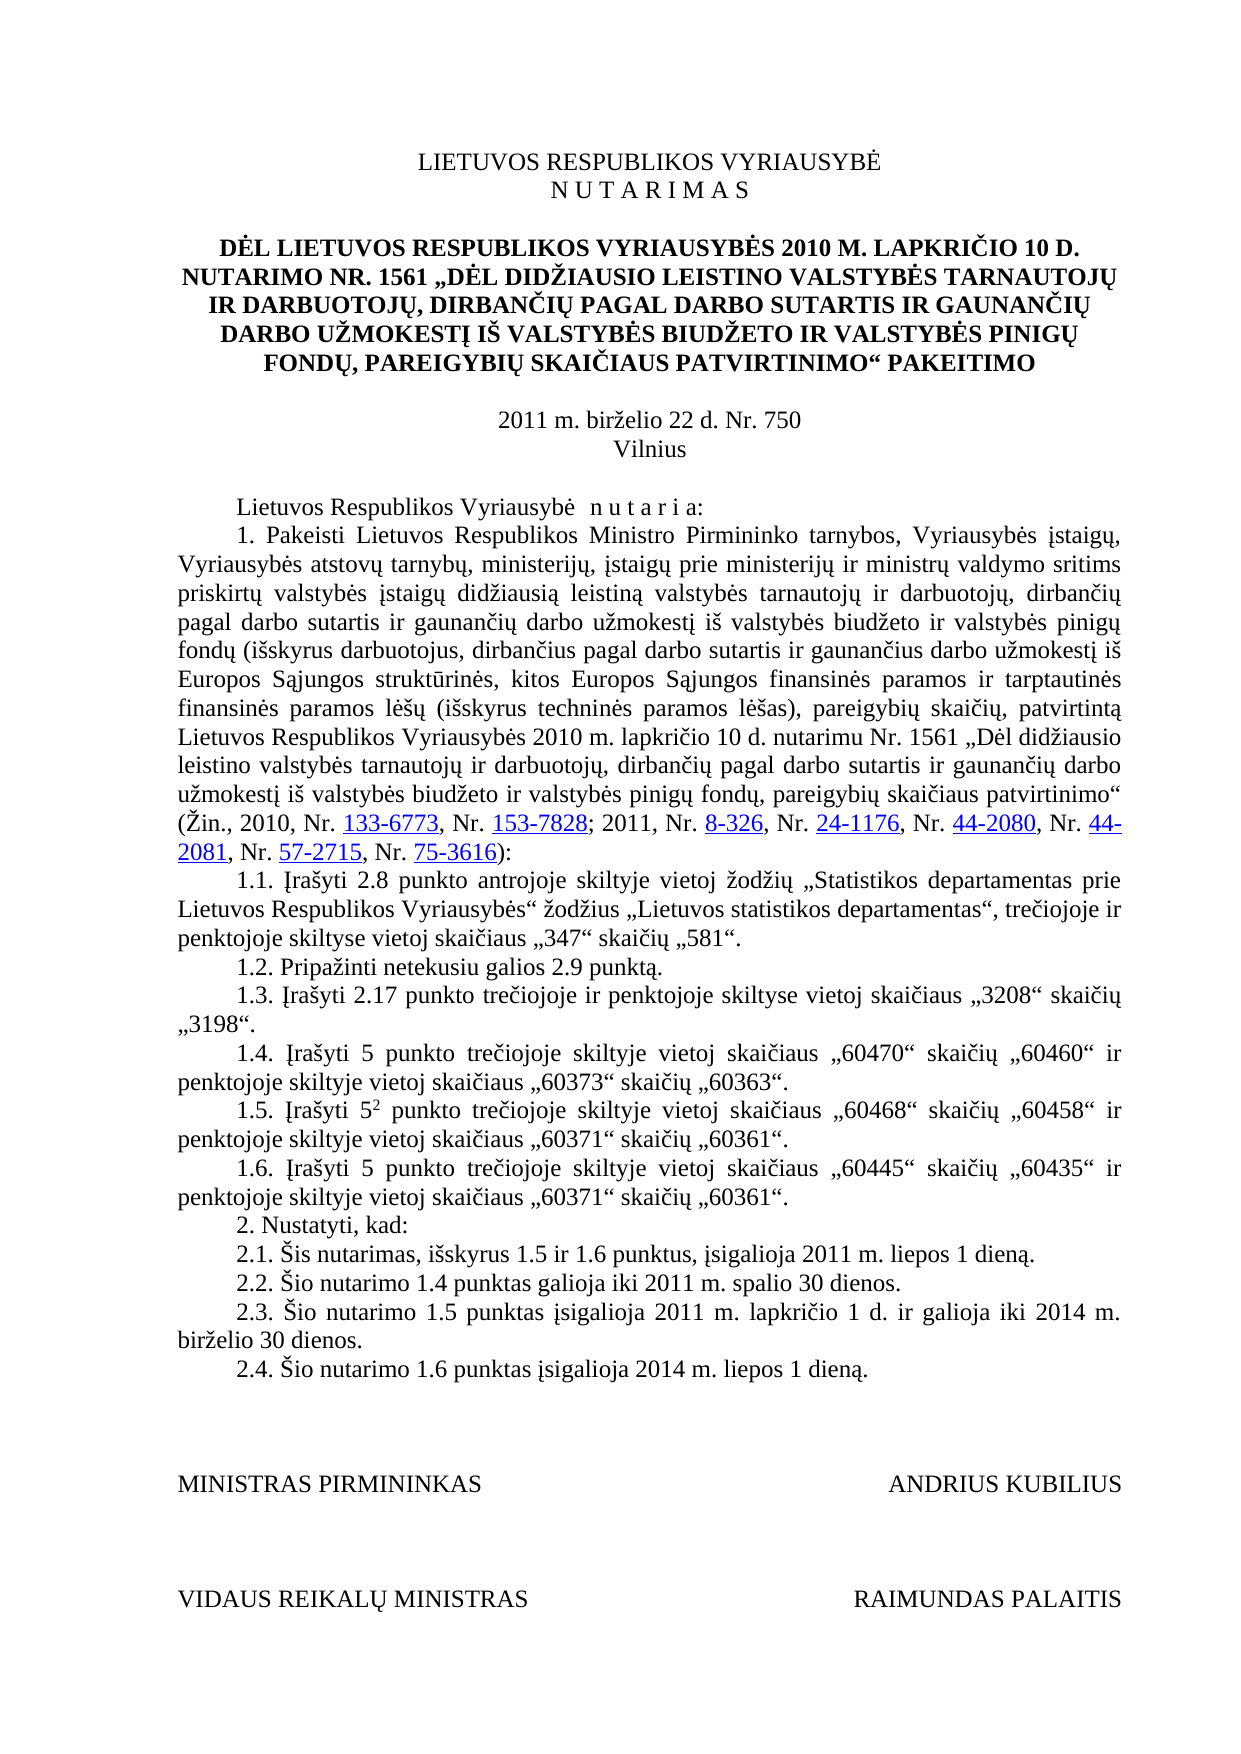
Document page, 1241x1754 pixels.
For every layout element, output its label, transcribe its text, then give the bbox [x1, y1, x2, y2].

text Lietuvos Respublikos Vyriausybė [177, 147, 1122, 176]
text 2.4. Šio nutarimo 1.6 punktas įsigalioja 2014 m. liepos 1 dieną. [177, 1354, 1122, 1383]
text DĖL Lietuvos Respublikos VYRIAUSYBĖS 2010 m. lapkričio 10 d. NUTARIMO Nr. 1561 „DĖL DIDŽIAUSIO LEISTINO VALSTYBĖS TARNAUTOJŲ IR DARBUOTOJŲ, DIRBANČIŲ PAGAL DARBO SUTARTIS IR GAUNANČIŲ DARBO UŽMOKESTĮ IŠ VALSTYBĖS BIUDŽETO IR VALSTYBĖS PINIGŲ FONDŲ, PAREIGYBIŲ SKAIČIAUS PATVIRTINIMO“ pakeitimo [177, 233, 1122, 377]
text 1.5. Įrašyti 52 punkto trečiojoje skiltyje vietoj skaičiaus „60468“ skaičių „60458“ ir penktojoje skiltyje vietoj skaičiaus „60371“ skaičių „60361“. [177, 1096, 1122, 1153]
text 2.1. Šis nutarimas, išskyrus 1.5 ir 1.6 punktus, įsigalioja 2011 m. liepos 1 dieną. [177, 1239, 1122, 1268]
text Lietuvos Respublikos Vyriausybė nutaria: [177, 492, 1122, 521]
text MINISTRAS PIRMININKAS ANDRIUS KUBILIUS [177, 1469, 1122, 1498]
text VIDAUS REIKALŲ MINISTRAS RAIMUNDAS PALAITIS [177, 1584, 1122, 1613]
text 1.1. Įrašyti 2.8 punkto antrojoje skiltyje vietoj žodžių „Statistikos departamentas prie Lietuvos Respublikos Vyriausybės“ žodžius „Lietuvos statistikos departamentas“, trečiojoje ir penktojoje skiltyse vietoj skaičiaus „347“ skaičių „581“. [177, 866, 1122, 952]
text 1.3. Įrašyti 2.17 punkto trečiojoje ir penktojoje skiltyse vietoj skaičiaus „3208“ skaičių „3198“. [177, 981, 1122, 1038]
text 1.4. Įrašyti 5 punkto trečiojoje skiltyje vietoj skaičiaus „60470“ skaičių „60460“ ir penktojoje skiltyje vietoj skaičiaus „60373“ skaičių „60363“. [177, 1038, 1122, 1096]
text 2011 m. birželio 22 d. Nr. 750 [177, 406, 1122, 434]
text 2. Nustatyti, kad: [177, 1211, 1122, 1239]
text Vilnius [177, 434, 1122, 463]
text 2.2. Šio nutarimo 1.4 punktas galioja iki 2011 m. spalio 30 dienos. [177, 1268, 1122, 1297]
text 1.6. Įrašyti 5 punkto trečiojoje skiltyje vietoj skaičiaus „60445“ skaičių „60435“ ir penktojoje skiltyje vietoj skaičiaus „60371“ skaičių „60361“. [177, 1153, 1122, 1211]
text 2.3. Šio nutarimo 1.5 punktas įsigalioja 2011 m. lapkričio 1 d. ir galioja iki 2014 m. birželio 30 dienos. [177, 1297, 1122, 1354]
text 1.2. Pripažinti netekusiu galios 2.9 punktą. [177, 952, 1122, 981]
text NUTARIMAS [177, 176, 1122, 204]
text 1. Pakeisti Lietuvos Respublikos Ministro Pirmininko tarnybos, Vyriausybės įstaigų, Vyriausybės atstovų tarnybų, ministerijų, įstaigų prie ministerijų ir ministrų valdymo sritims priskirtų valstybės įstaigų didžiausią leistiną valstybės tarnautojų ir darbuotojų, dirbančių pagal darbo sutartis ir gaunančių darbo užmokestį iš valstybės biudžeto ir valstybės pinigų fondų (išskyrus darbuotojus, dirbančius pagal darbo sutartis ir gaunančius darbo užmokestį iš Europos Sąjungos struktūrinės, kitos Europos Sąjungos finansinės paramos ir tarptautinės finansinės paramos lėšų (išskyrus techninės paramos lėšas), pareigybių skaičių, patvirtintą Lietuvos Respublikos Vyriausybės 2010 m. lapkričio 10 d. nutarimu Nr. 1561 „Dėl didžiausio leistino valstybės tarnautojų ir darbuotojų, dirbančių pagal darbo sutartis ir gaunančių darbo užmokestį iš valstybės biudžeto ir valstybės pinigų fondų, pareigybių skaičiaus patvirtinimo“ (Žin., 2010, Nr. 133-6773, Nr. 153-7828; 2011, Nr. 8-326, Nr. 24-1176, Nr. 44-2080, Nr. 44-2081, Nr. 57-2715, Nr. 75-3616): [177, 521, 1122, 866]
